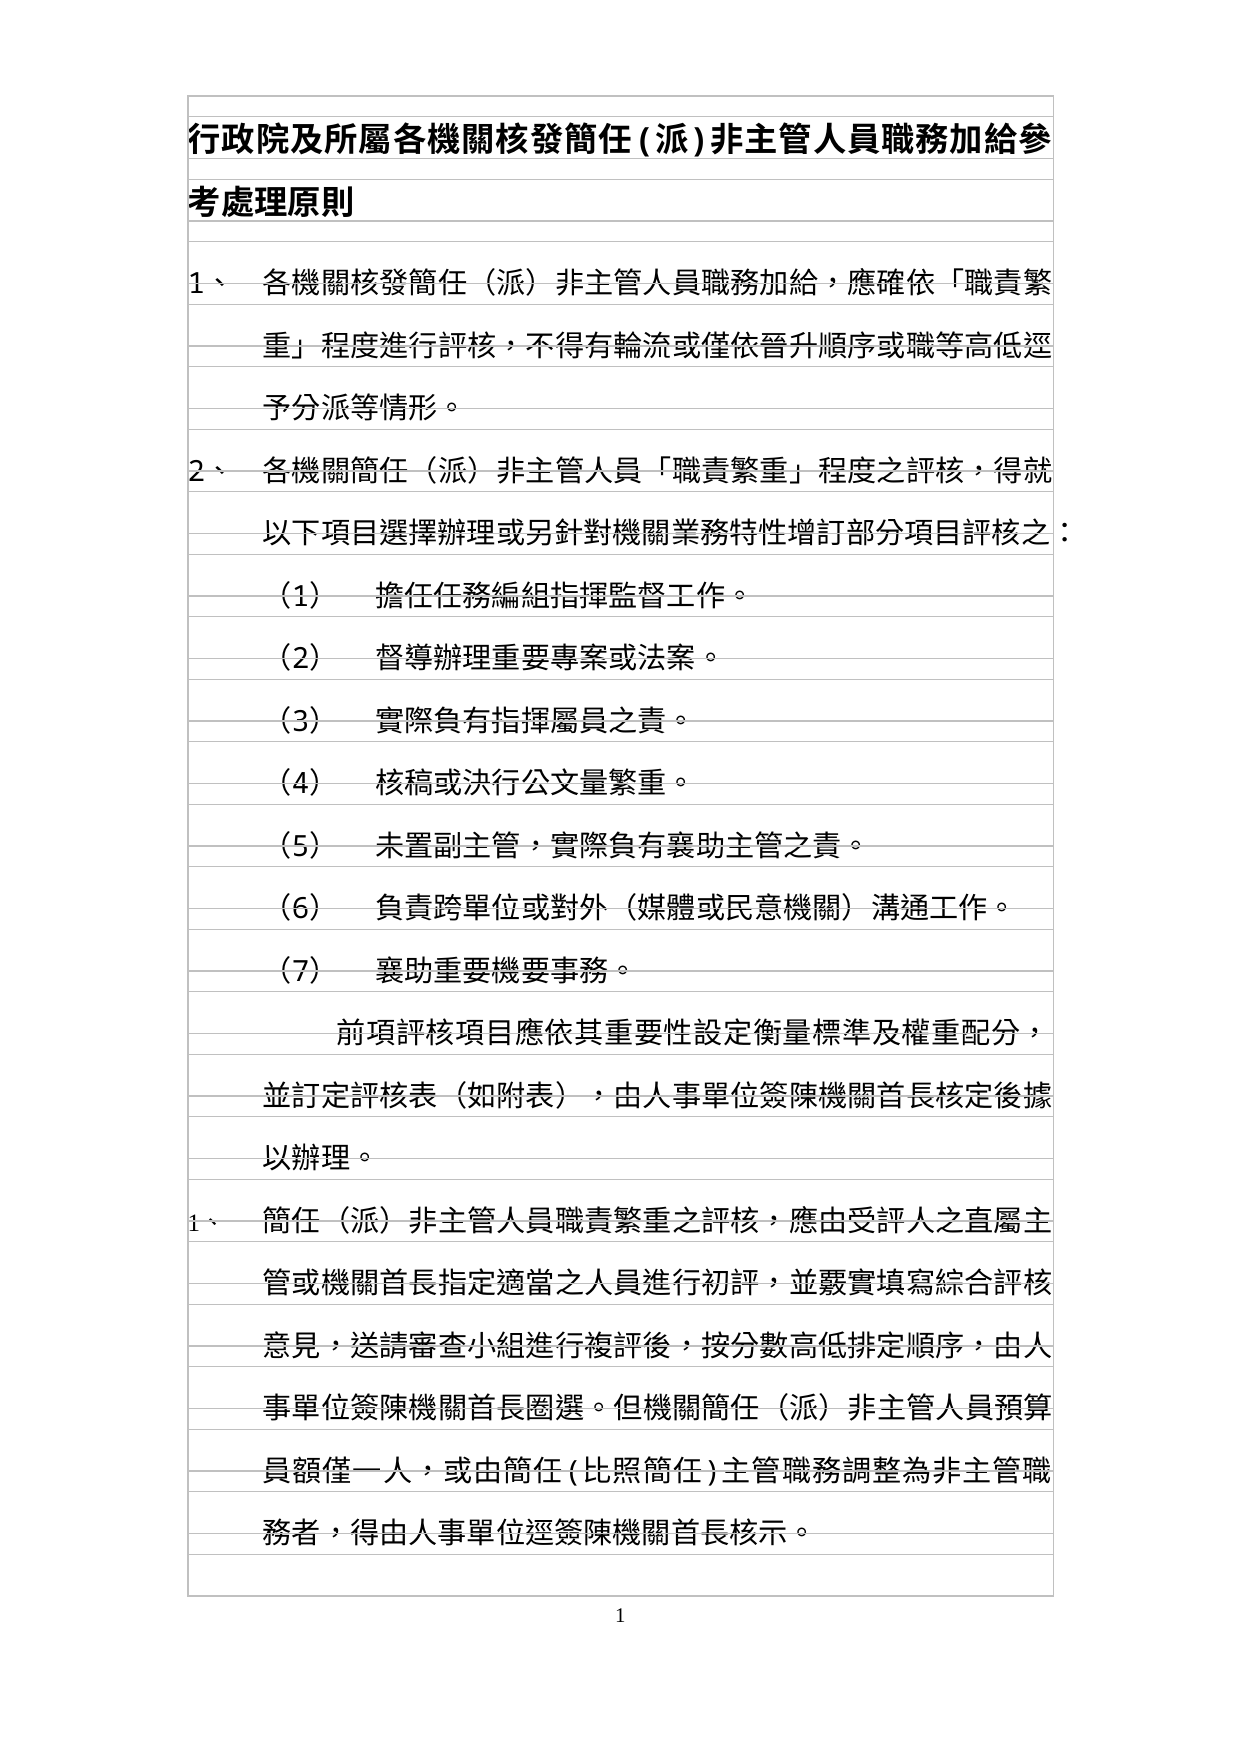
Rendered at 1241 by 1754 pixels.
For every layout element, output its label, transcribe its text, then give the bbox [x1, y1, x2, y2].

list 簡任（派）非主管人員職責繁重之評核，應由受評人之直屬主管或機關首長指定適當之人員進行初評，並覈實填寫綜合評核意見，送請審查小組進行複評後，按分數高低排定順序，由人事單位簽陳機關首長圈選。但機關簡任（派）非主管人員預算員額僅一人，或由簡任(比照簡任)主管職務調整為非主管職務者，得由人事單位逕簽陳機關首長核示。 [189, 1367, 1053, 1408]
text 前項評核項目應依其重要性設定衡量標準及權重配分，並訂定評核表（如附表），由人事單位簽陳機關首長核定後據以辦理。 [262, 1055, 1053, 1095]
list 負責跨單位或對外（媒體或民意機關）溝通工作。 [262, 909, 1053, 927]
list 各機關簡任（派）非主管人員「職責繁重」程度之評核，得就以下項目選擇辦理或另針對機關業務特性增訂部分項目評核之： [189, 430, 1053, 470]
list 實際負有指揮屬員之責。 [262, 680, 1053, 720]
text 考處理原則 [189, 180, 1053, 220]
list 各機關核發簡任（派）非主管人員職務加給，應確依「職責繁重」程度進行評核，不得有輪流或僅依晉升順序或職等高低逕予分派等情形。 [189, 347, 1053, 366]
text [189, 159, 1053, 179]
list 各機關核發簡任（派）非主管人員職務加給，應確依「職責繁重」程度進行評核，不得有輪流或僅依晉升順序或職等高低逕予分派等情形。 [189, 284, 1053, 304]
list 簡任（派）非主管人員職責繁重之評核，應由受評人之直屬主管或機關首長指定適當之人員進行初評，並覈實填寫綜合評核意見，送請審查小組進行複評後，按分數高低排定順序，由人事單位簽陳機關首長圈選。但機關簡任（派）非主管人員預算員額僅一人，或由簡任(比照簡任)主管職務調整為非主管職務者，得由人事單位逕簽陳機關首長核示。 [189, 1347, 1053, 1366]
list 各機關核發簡任（派）非主管人員職務加給，應確依「職責繁重」程度進行評核，不得有輪流或僅依晉升順序或職等高低逕予分派等情形。 [189, 242, 1053, 283]
list 簡任（派）非主管人員職責繁重之評核，應由受評人之直屬主管或機關首長指定適當之人員進行初評，並覈實填寫綜合評核意見，送請審查小組進行複評後，按分數高低排定順序，由人事單位簽陳機關首長圈選。但機關簡任（派）非主管人員預算員額僅一人，或由簡任(比照簡任)主管職務調整為非主管職務者，得由人事單位逕簽陳機關首長核示。 [189, 1305, 1053, 1345]
list 簡任（派）非主管人員職責繁重之評核，應由受評人之直屬主管或機關首長指定適當之人員進行初評，並覈實填寫綜合評核意見，送請審查小組進行複評後，按分數高低排定順序，由人事單位簽陳機關首長圈選。但機關簡任（派）非主管人員預算員額僅一人，或由簡任(比照簡任)主管職務調整為非主管職務者，得由人事單位逕簽陳機關首長核示。 [189, 1534, 1053, 1552]
list 襄助重要機要事務。 [262, 930, 1053, 970]
list 擔任任務編組指揮監督工作。 [262, 555, 1053, 595]
list 簡任（派）非主管人員職責繁重之評核，應由受評人之直屬主管或機關首長指定適當之人員進行初評，並覈實填寫綜合評核意見，送請審查小組進行複評後，按分數高低排定順序，由人事單位簽陳機關首長圈選。但機關簡任（派）非主管人員預算員額僅一人，或由簡任(比照簡任)主管職務調整為非主管職務者，得由人事單位逕簽陳機關首長核示。 [189, 1222, 1053, 1241]
list 簡任（派）非主管人員職責繁重之評核，應由受評人之直屬主管或機關首長指定適當之人員進行初評，並覈實填寫綜合評核意見，送請審查小組進行複評後，按分數高低排定順序，由人事單位簽陳機關首長圈選。但機關簡任（派）非主管人員預算員額僅一人，或由簡任(比照簡任)主管職務調整為非主管職務者，得由人事單位逕簽陳機關首長核示。 [189, 1242, 1053, 1283]
list 核稿或決行公文量繁重。 [262, 784, 1053, 802]
list 各機關簡任（派）非主管人員「職責繁重」程度之評核，得就以下項目選擇辦理或另針對機關業務特性增訂部分項目評核之： [189, 534, 1053, 552]
text [189, 97, 1053, 116]
list 簡任（派）非主管人員職責繁重之評核，應由受評人之直屬主管或機關首長指定適當之人員進行初評，並覈實填寫綜合評核意見，送請審查小組進行複評後，按分數高低排定順序，由人事單位簽陳機關首長圈選。但機關簡任（派）非主管人員預算員額僅一人，或由簡任(比照簡任)主管職務調整為非主管職務者，得由人事單位逕簽陳機關首長核示。 [189, 1472, 1053, 1491]
list 負責跨單位或對外（媒體或民意機關）溝通工作。 [262, 867, 1053, 908]
list 核稿或決行公文量繁重。 [262, 742, 1053, 783]
list 督導辦理重要專案或法案。 [262, 617, 1053, 658]
list 簡任（派）非主管人員職責繁重之評核，應由受評人之直屬主管或機關首長指定適當之人員進行初評，並覈實填寫綜合評核意見，送請審查小組進行複評後，按分數高低排定順序，由人事單位簽陳機關首長圈選。但機關簡任（派）非主管人員預算員額僅一人，或由簡任(比照簡任)主管職務調整為非主管職務者，得由人事單位逕簽陳機關首長核示。 [189, 1180, 1053, 1220]
list 簡任（派）非主管人員職責繁重之評核，應由受評人之直屬主管或機關首長指定適當之人員進行初評，並覈實填寫綜合評核意見，送請審查小組進行複評後，按分數高低排定順序，由人事單位簽陳機關首長圈選。但機關簡任（派）非主管人員預算員額僅一人，或由簡任(比照簡任)主管職務調整為非主管職務者，得由人事單位逕簽陳機關首長核示。 [189, 1284, 1053, 1304]
list 各機關簡任（派）非主管人員「職責繁重」程度之評核，得就以下項目選擇辦理或另針對機關業務特性增訂部分項目評核之： [189, 472, 1053, 491]
list 實際負有指揮屬員之責。 [262, 722, 1053, 739]
text 行政院及所屬各機關核發簡任(派)非主管人員職務加給參 [189, 117, 1053, 158]
text 前項評核項目應依其重要性設定衡量標準及權重配分，並訂定評核表（如附表），由人事單位簽陳機關首長核定後據以辦理。 [262, 1034, 1053, 1054]
list 各機關核發簡任（派）非主管人員職務加給，應確依「職責繁重」程度進行評核，不得有輪流或僅依晉升順序或職等高低逕予分派等情形。 [189, 367, 1053, 408]
list 督導辦理重要專案或法案。 [262, 659, 1053, 677]
list 未置副主管，實際負有襄助主管之責。 [262, 847, 1053, 864]
list 各機關簡任（派）非主管人員「職責繁重」程度之評核，得就以下項目選擇辦理或另針對機關業務特性增訂部分項目評核之： [189, 492, 1053, 533]
text 前項評核項目應依其重要性設定衡量標準及權重配分，並訂定評核表（如附表），由人事單位簽陳機關首長核定後據以辦理。 [262, 992, 1053, 1033]
list 各機關核發簡任（派）非主管人員職務加給，應確依「職責繁重」程度進行評核，不得有輪流或僅依晉升順序或職等高低逕予分派等情形。 [189, 409, 1053, 427]
text 前項評核項目應依其重要性設定衡量標準及權重配分，並訂定評核表（如附表），由人事單位簽陳機關首長核定後據以辦理。 [262, 1159, 1053, 1177]
list 各機關核發簡任（派）非主管人員職務加給，應確依「職責繁重」程度進行評核，不得有輪流或僅依晉升順序或職等高低逕予分派等情形。 [189, 305, 1053, 345]
list 簡任（派）非主管人員職責繁重之評核，應由受評人之直屬主管或機關首長指定適當之人員進行初評，並覈實填寫綜合評核意見，送請審查小組進行複評後，按分數高低排定順序，由人事單位簽陳機關首長圈選。但機關簡任（派）非主管人員預算員額僅一人，或由簡任(比照簡任)主管職務調整為非主管職務者，得由人事單位逕簽陳機關首長核示。 [189, 1409, 1053, 1429]
list 簡任（派）非主管人員職責繁重之評核，應由受評人之直屬主管或機關首長指定適當之人員進行初評，並覈實填寫綜合評核意見，送請審查小組進行複評後，按分數高低排定順序，由人事單位簽陳機關首長圈選。但機關簡任（派）非主管人員預算員額僅一人，或由簡任(比照簡任)主管職務調整為非主管職務者，得由人事單位逕簽陳機關首長核示。 [189, 1492, 1053, 1533]
list 擔任任務編組指揮監督工作。 [262, 597, 1053, 614]
list 未置副主管，實際負有襄助主管之責。 [262, 805, 1053, 845]
text 前項評核項目應依其重要性設定衡量標準及權重配分，並訂定評核表（如附表），由人事單位簽陳機關首長核定後據以辦理。 [262, 1117, 1053, 1158]
list 襄助重要機要事務。 [262, 972, 1053, 989]
list 簡任（派）非主管人員職責繁重之評核，應由受評人之直屬主管或機關首長指定適當之人員進行初評，並覈實填寫綜合評核意見，送請審查小組進行複評後，按分數高低排定順序，由人事單位簽陳機關首長圈選。但機關簡任（派）非主管人員預算員額僅一人，或由簡任(比照簡任)主管職務調整為非主管職務者，得由人事單位逕簽陳機關首長核示。 [189, 1430, 1053, 1470]
text 前項評核項目應依其重要性設定衡量標準及權重配分，並訂定評核表（如附表），由人事單位簽陳機關首長核定後據以辦理。 [262, 1097, 1053, 1116]
